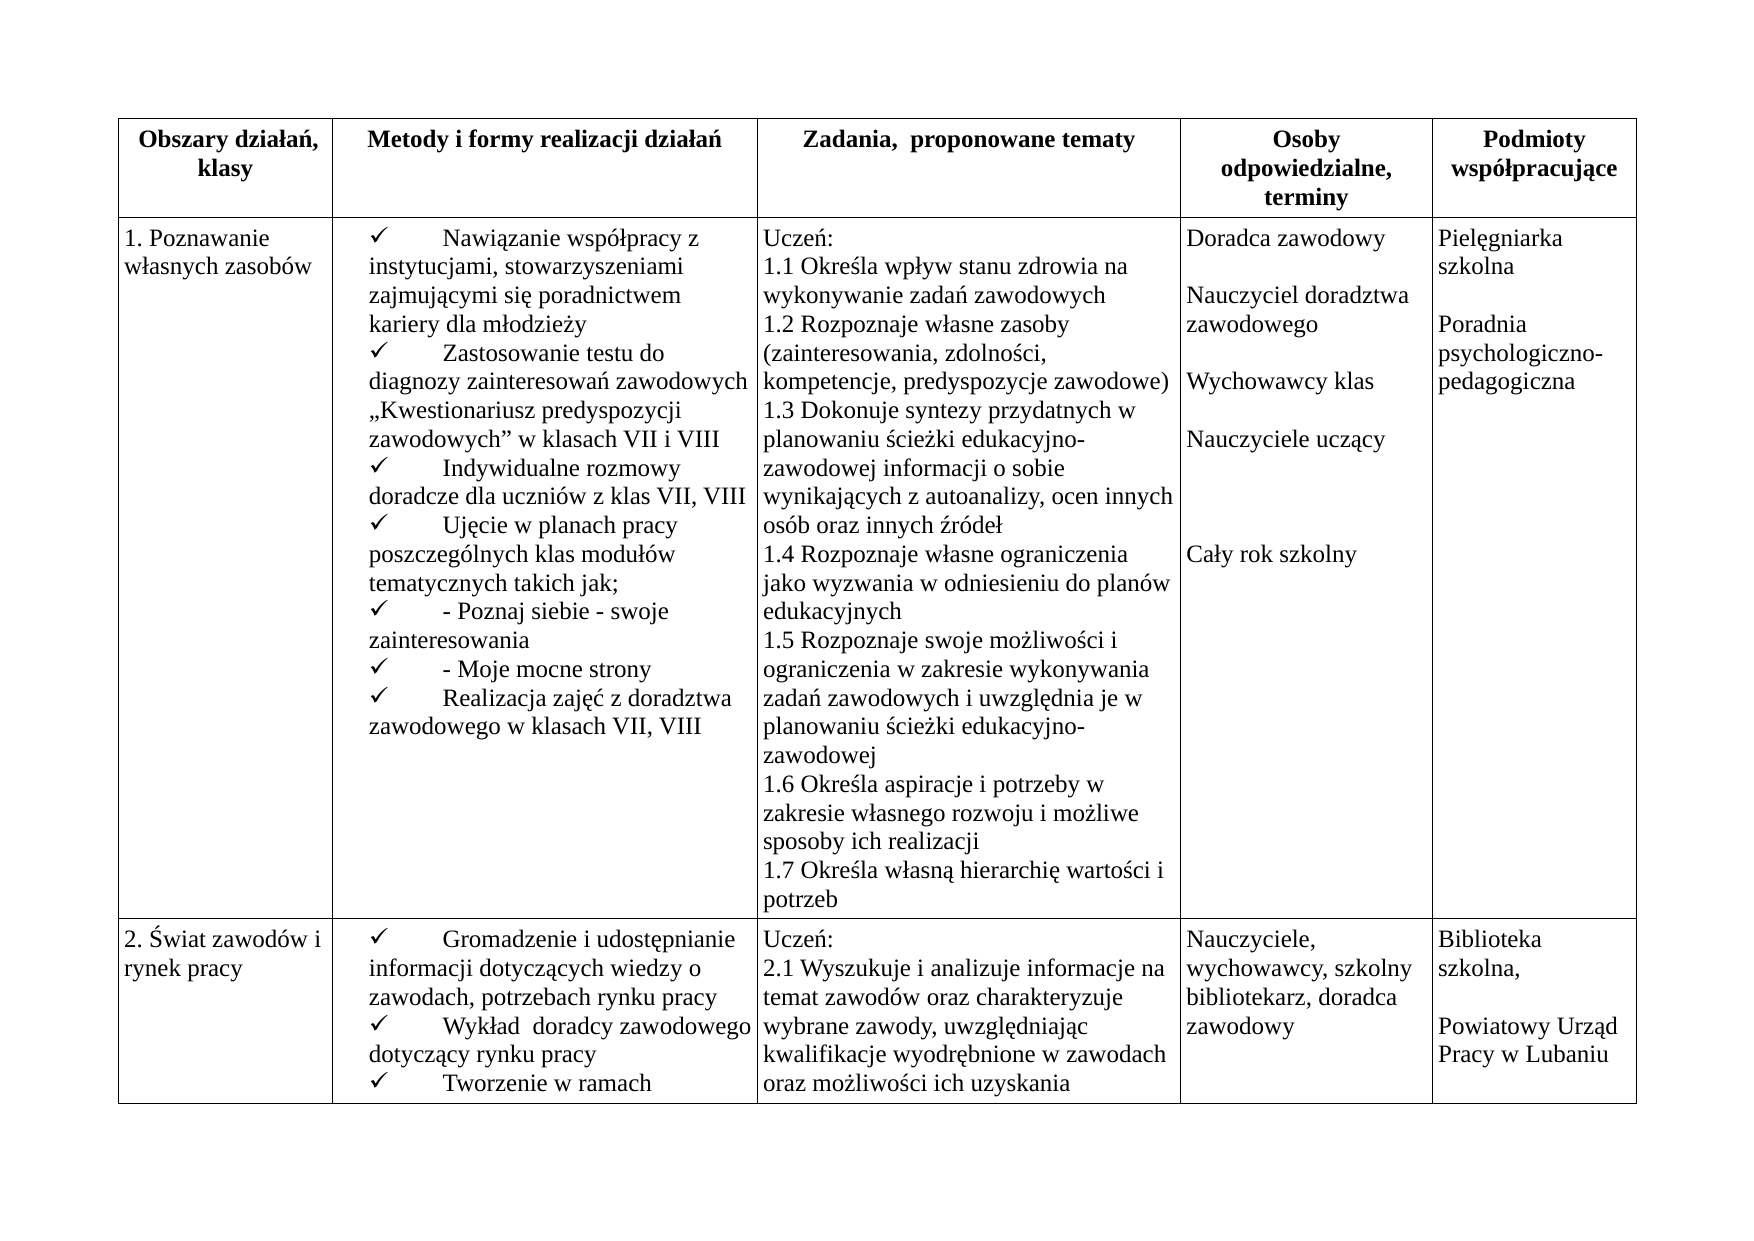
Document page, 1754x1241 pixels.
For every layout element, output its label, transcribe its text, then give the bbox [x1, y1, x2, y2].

table_cell Pielęgniarka szkolna Poradnia psychologiczno-pedagogiczna [1433, 218, 1636, 918]
table_cell Uczeń: 1.1 Określa wpływ stanu zdrowia na wykonywanie zadań zawodowych 1.2 Rozpoznaje własne zasoby (zainteresowania, zdolności, kompetencje, predyspozycje zawodowe) 1.3 Dokonuje syntezy przydatnych w planowaniu ścieżki edukacyjno-zawodowej informacji o sobie wynikających z autoanalizy, ocen innych osób oraz innych źródeł 1.4 Rozpoznaje własne ograniczenia jako wyzwania w odniesieniu do planów edukacyjnych 1.5 Rozpoznaje swoje możliwości i ograniczenia w zakresie wykonywania zadań zawodowych i uwzględnia je w planowaniu ścieżki edukacyjno-zawodowej 1.6 Określa aspiracje i potrzeby w zakresie własnego rozwoju i możliwe sposoby ich realizacji 1.7 Określa własną hierarchię wartości i potrzeb [758, 218, 1180, 918]
table_header Zadania, proponowane tematy [758, 119, 1180, 216]
table_cell Uczeń: 2.1 Wyszukuje i analizuje informacje na temat zawodów oraz charakteryzuje wybrane zawody, uwzględniając kwalifikacje wyodrębnione w zawodach oraz możliwości ich uzyskania [758, 919, 1180, 1103]
table_cell Doradca zawodowy Nauczyciel doradztwa zawodowego Wychowawcy klas Nauczyciele uczący Cały rok szkolny [1181, 218, 1432, 918]
table_header Osoby odpowiedzialne, terminy [1181, 119, 1432, 216]
table_cell Nauczyciele, wychowawcy, szkolny bibliotekarz, doradca zawodowy [1181, 919, 1432, 1103]
table_header Obszary działań, klasy [119, 119, 332, 216]
table_header Metody i formy realizacji działań [333, 119, 757, 216]
table_header Podmioty współpracujące [1433, 119, 1636, 216]
table_cell Gromadzenie i udostępnianie informacji dotyczących wiedzy o zawodach, potrzebach rynku pracy Wykład doradcy zawodowego dotyczący rynku pracy Tworzenie w ramach [333, 919, 757, 1103]
table_cell Biblioteka szkolna, Powiatowy Urząd Pracy w Lubaniu [1433, 919, 1636, 1103]
table_cell 2. Świat zawodów i rynek pracy [119, 919, 332, 1103]
table_cell 1. Poznawanie własnych zasobów [119, 218, 332, 918]
table_cell Nawiązanie współpracy z instytucjami, stowarzyszeniami zajmującymi się poradnictwem kariery dla młodzieży Zastosowanie testu do diagnozy zainteresowań zawodowych „Kwestionariusz predyspozycji zawodowych” w klasach VII i VIII Indywidualne rozmowy doradcze dla uczniów z klas VII, VIII Ujęcie w planach pracy poszczególnych klas modułów tematycznych takich jak; - Poznaj siebie - swoje zainteresowania - Moje mocne strony Realizacja zajęć z doradztwa zawodowego w klasach VII, VIII [333, 218, 757, 918]
